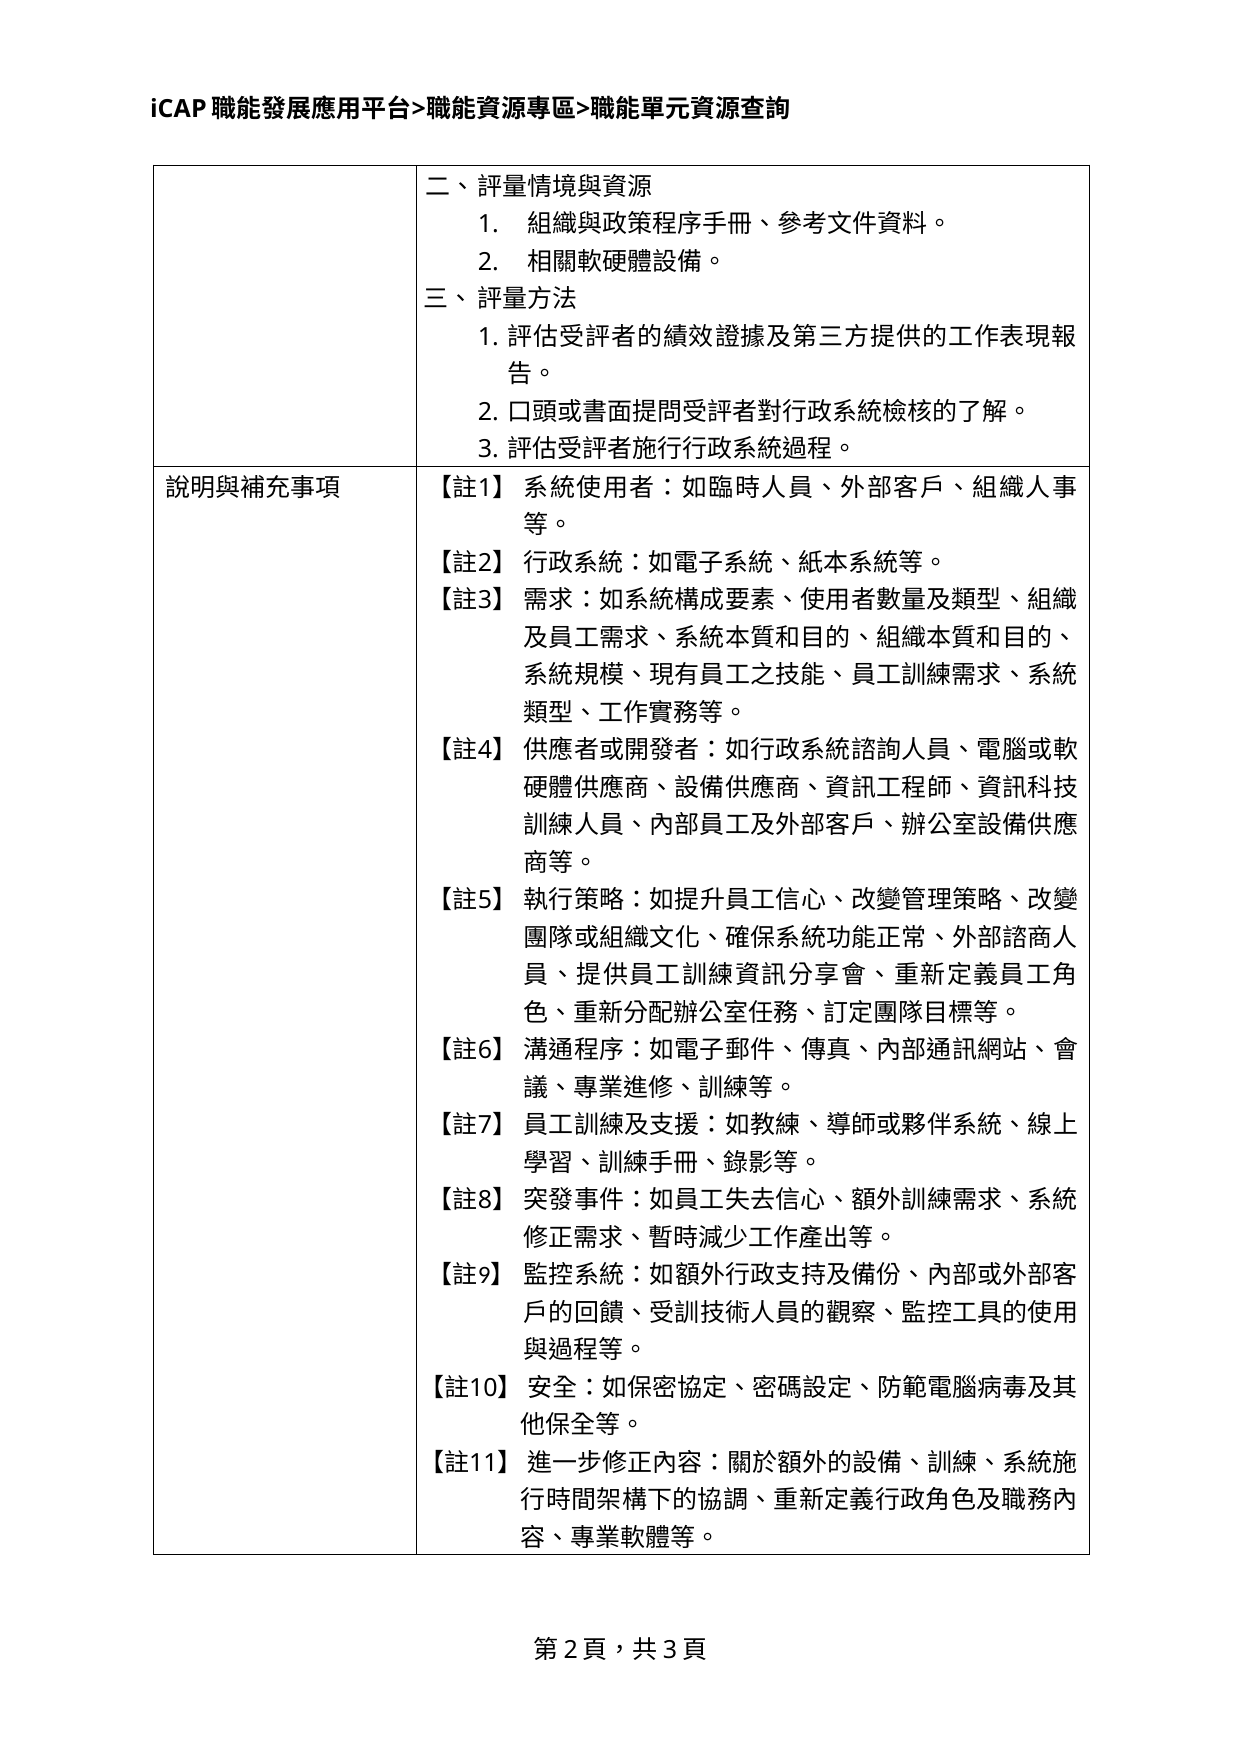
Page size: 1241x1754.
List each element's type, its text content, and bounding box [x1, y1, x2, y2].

table_cell 說明與補充事項 [154, 467, 416, 1554]
table_cell 系統使用者：如臨時人員、外部客戶、組織人事等。 行政系統：如電子系統、紙本系統等。 需求：如系統構成要素、使用者數量及類型、組織及員工需求、系統本質和目的、組織本質和目的、系統規模、現有員工之技能、員工訓練需求、系統類型、工作實務等。 供應者或開發者：如行政系統諮詢人員、電腦或軟硬體供應商、設備供應商、資訊工程師、資訊科技訓練人員、內部員工及外部客戶、辦公室設備供應商等。 執行策略：如提升員工信心、改變管理策略、改變團隊或組織文化、確保系統功能正常、外部諮商人員、提供員工訓練資訊分享會、重新定義員工角色、重新分配辦公室任務、訂定團隊目標等。 溝通程序：如電子郵件、傳真、內部通訊網站、會議、專業進修、訓練等。 員工訓練及支援：如教練、導師或夥伴系統、線上學習、訓練手冊、錄影等。 突發事件：如員工失去信心、額外訓練需求、系統修正需求、暫時減少工作產出等。 監控系統：如額外行政支持及備份、內部或外部客戶的回饋、受訓技術人員的觀察、監控工具的使用與過程等。 安全：如保密協定、密碼設定、防範電腦病毒及其他保全等。 進一步修正內容：關於額外的設備、訓練、系統施行時間架構下的協調、重新定義行政角色及職務內容、專業軟體等。 掌握員工的訓練需求：如員工技巧的持續評量、持續回饋的機會、提供專業進修發展機會等。 [417, 467, 1089, 1554]
table_cell 評量證據 能將規範或修正事項歸檔至行政系統。 能發展合適的行動事項以支援施行作業。 能與員工合作以判定系統改進。 評量情境與資源 組織與政策程序手冊、參考文件資料。 相關軟硬體設備。 評量方法 評估受評者的績效證據及第三方提供的工作表現報告。 口頭或書面提問受評者對行政系統檢核的了解。 評估受評者施行行政系統過程。 [417, 166, 1089, 466]
table_cell [154, 166, 416, 466]
